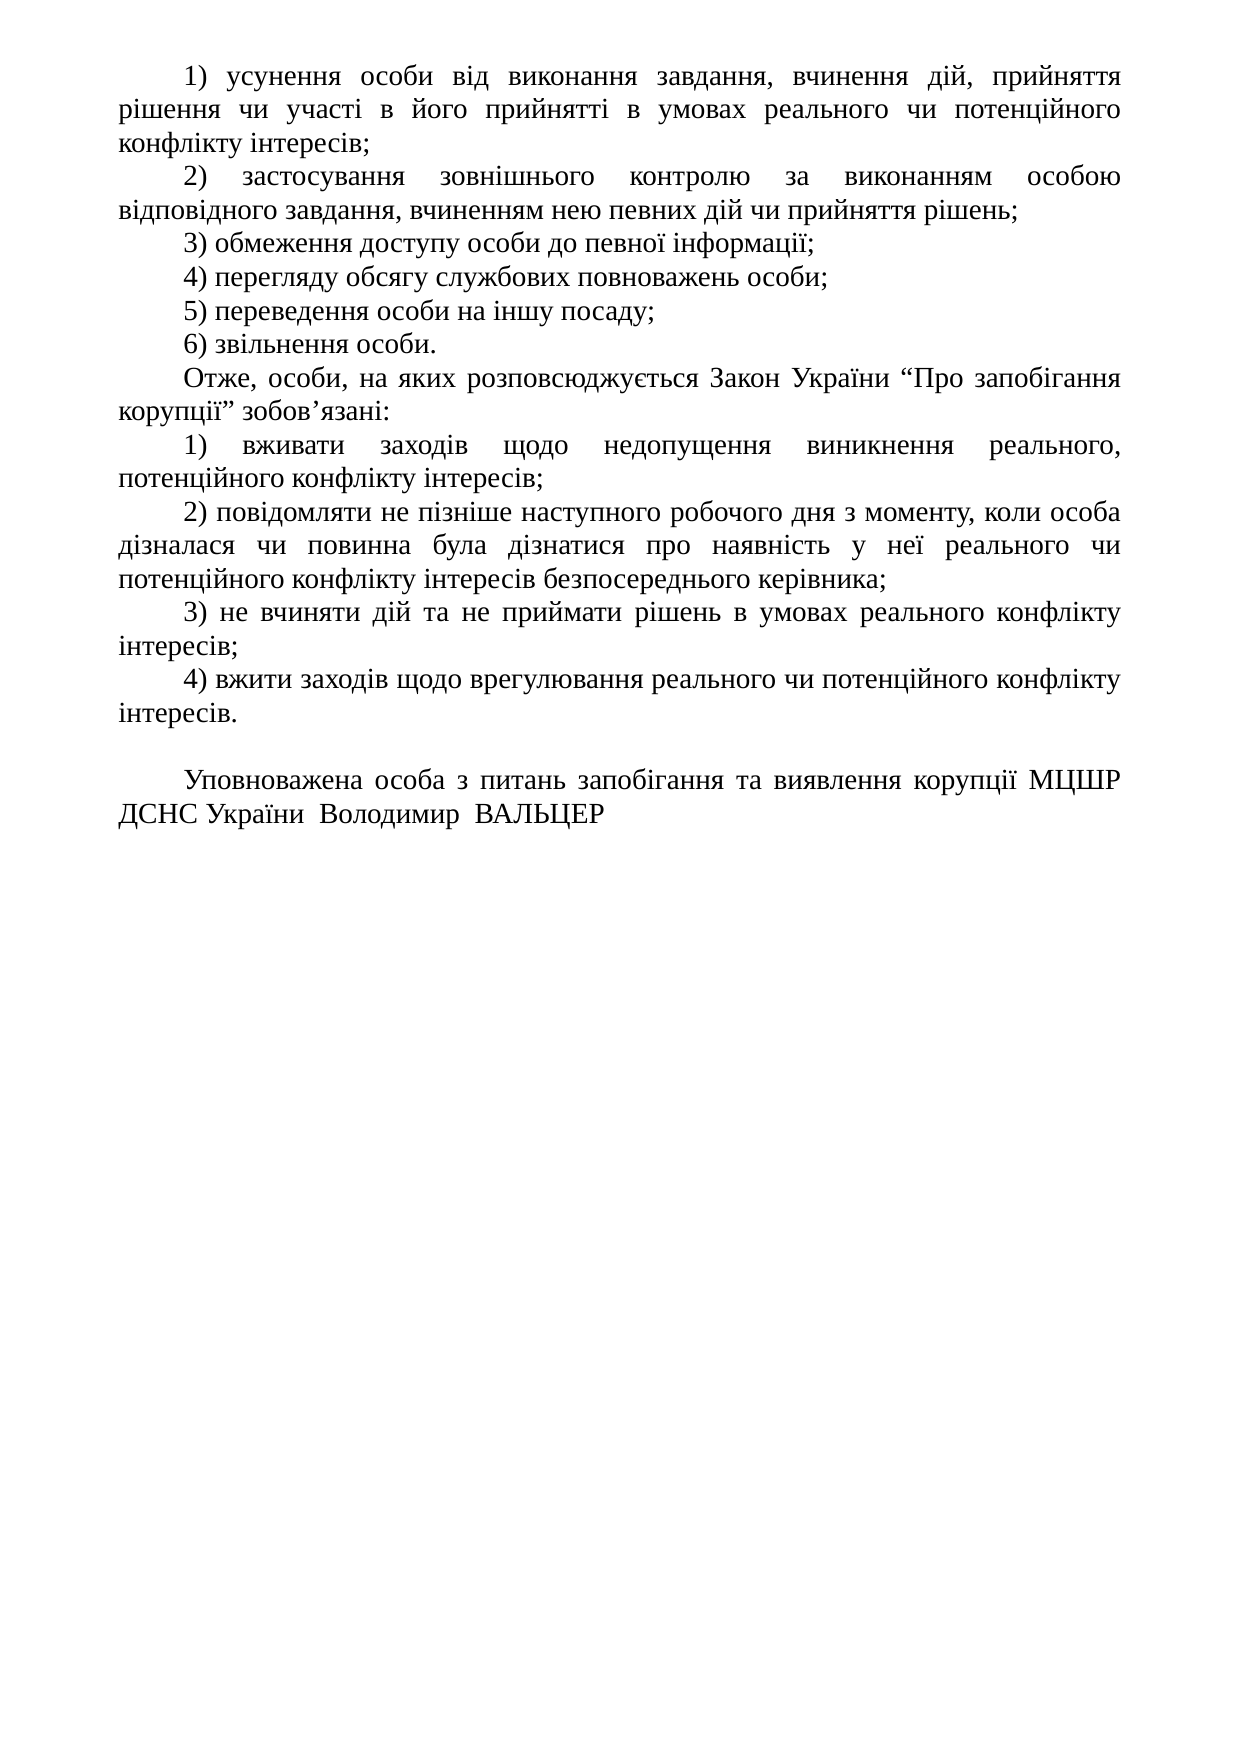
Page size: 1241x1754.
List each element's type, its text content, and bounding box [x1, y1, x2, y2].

text 2) повідомляти не пізніше наступного робочого дня з моменту, коли особа дізналася чи повинна була дізнатися про наявність у неї реального чи потенційного конфлікту інтересів безпосереднього керівника; [118, 494, 1122, 594]
text 3) не вчиняти дій та не приймати рішень в умовах реального конфлікту інтересів; [118, 594, 1122, 662]
text Отже, особи, на яких розповсюджується Закон України “Про запобігання корупції” зобов’язані: [118, 360, 1122, 427]
text 1) усунення особи від виконання завдання, вчинення дій, прийняття рішення чи участі в його прийнятті в умовах реального чи потенційного конфлікту інтересів; [118, 58, 1122, 158]
text 1) вживати заходів щодо недопущення виникнення реального, потенційного конфлікту інтересів; [118, 427, 1122, 494]
text 5) переведення особи на іншу посаду; [118, 293, 1122, 326]
text Уповноважена особа з питань запобігання та виявлення корупції МЦШР ДСНС України Володимир ВАЛЬЦЕР [118, 762, 1122, 829]
text 4) перегляду обсягу службових повноважень особи; [118, 259, 1122, 293]
text 4) вжити заходів щодо врегулювання реального чи потенційного конфлікту інтересів. [118, 662, 1122, 729]
text 2) застосування зовнішнього контролю за виконанням особою відповідного завдання, вчиненням нею певних дій чи прийняття рішень; [118, 158, 1122, 226]
text 3) обмеження доступу особи до певної інформації; [118, 226, 1122, 259]
text 6) звільнення особи. [118, 326, 1122, 360]
